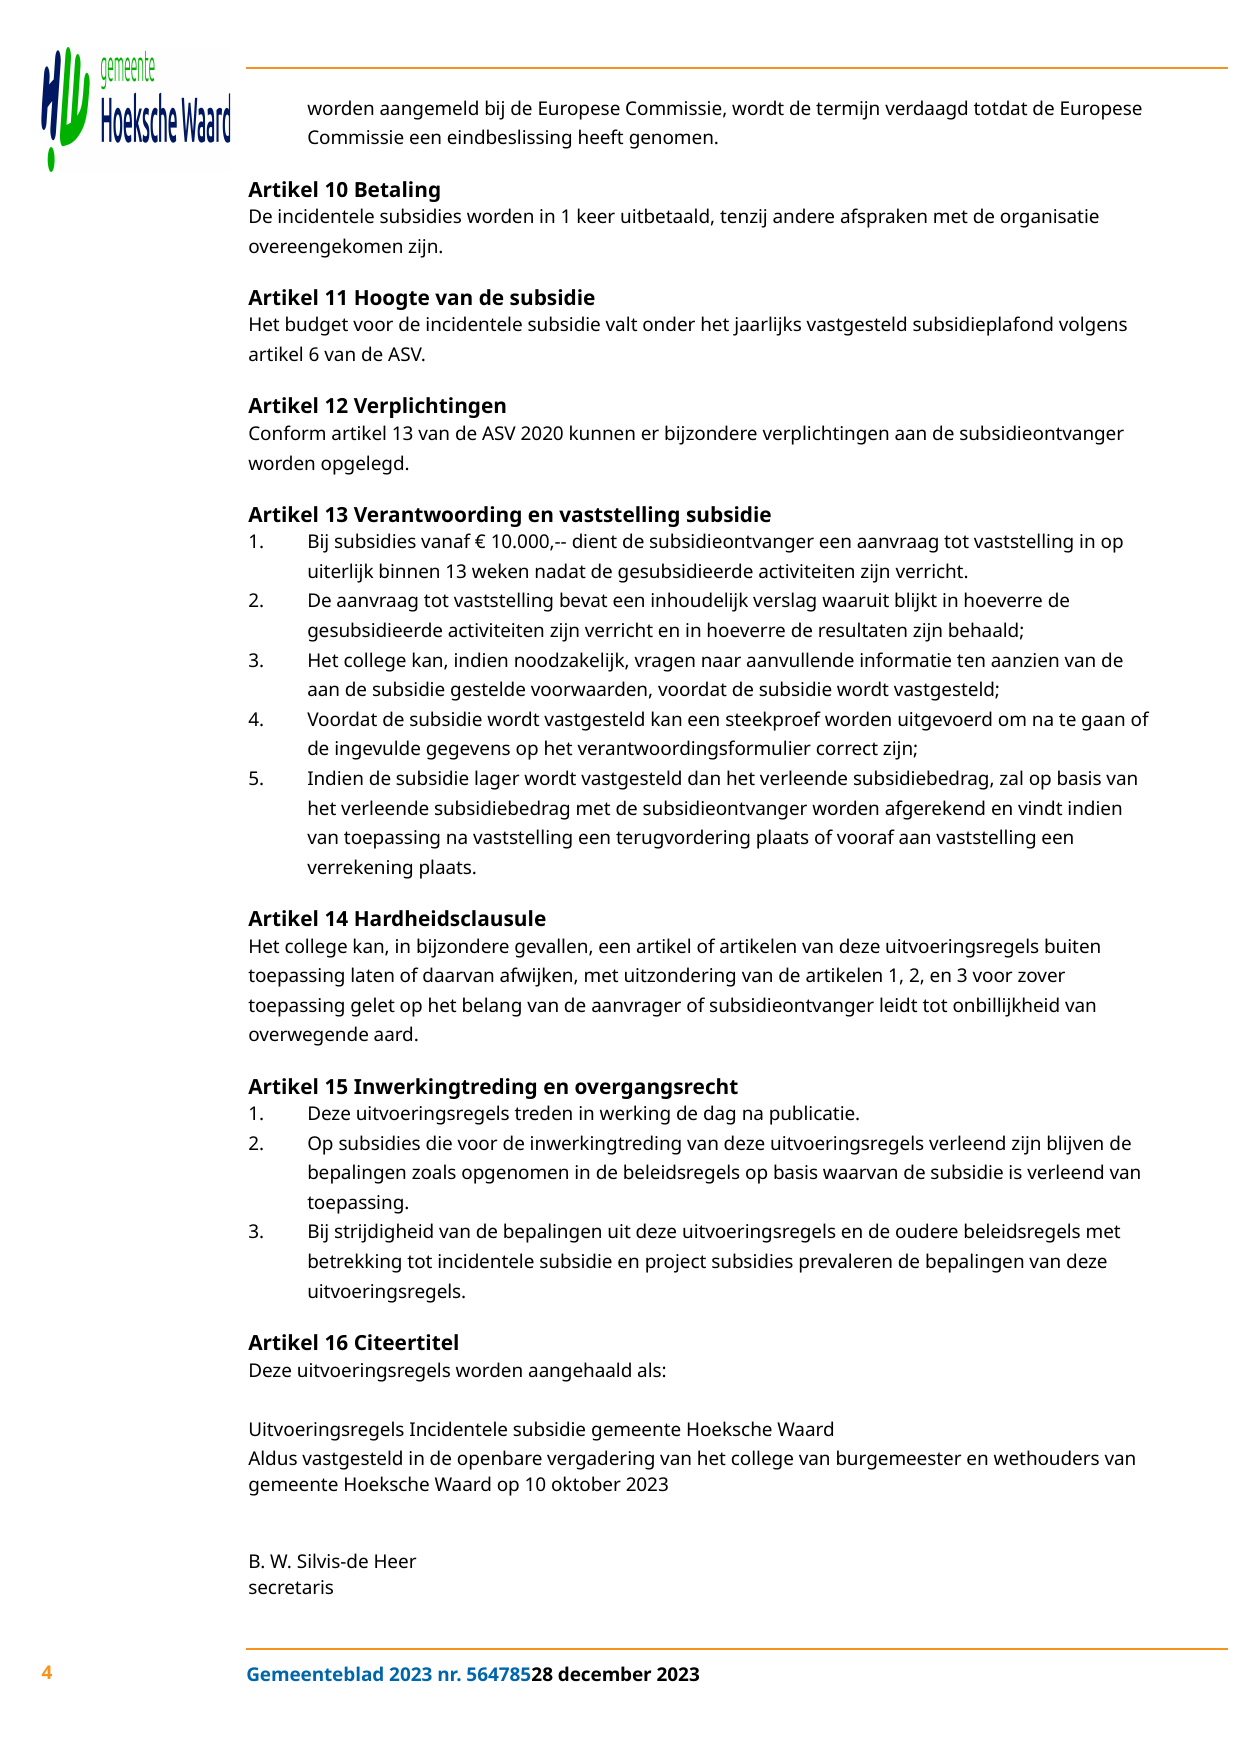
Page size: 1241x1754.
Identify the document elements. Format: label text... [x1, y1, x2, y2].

list Op subsidies die voor de inwerkingtreding van deze uitvoeringsregels verleend zijn blijven de bepalingen zoals opgenomen in de beleidsregels op basis waarvan de subsidie is verleend van toepassing. [248, 1130, 1152, 1215]
list Indien de subsidie lager wordt vastgesteld dan het verleende subsidiebedrag, zal op basis van het verleende subsidiebedrag met de subsidieontvanger worden afgerekend en vindt indien van toepassing na vaststelling een terugvordering plaats of vooraf aan vaststelling een verrekening plaats. [248, 765, 1152, 880]
text De incidentele subsidies worden in 1 keer uitbetaald, tenzij andere afspraken met de organisatie [248, 203, 1152, 229]
list Bij strijdigheid van de bepalingen uit deze uitvoeringsregels en de oudere beleidsregels met betrekking tot incidentele subsidie en project subsidies prevaleren de bepalingen van deze uitvoeringsregels. [248, 1219, 1152, 1304]
text Artikel 15 Inwerkingtreding en overgangsrecht [248, 1072, 1152, 1100]
text Artikel 13 Verantwoording en vaststelling subsidie [248, 500, 1152, 528]
text B. W. Silvis-de Heer [248, 1548, 1152, 1574]
list Bij subsidies vanaf € 10.000,-- dient de subsidieontvanger een aanvraag tot vaststelling in op uiterlijk binnen 13 weken nadat de gesubsidieerde activiteiten zijn verricht. [248, 528, 1152, 584]
list De aanvraag tot vaststelling bevat een inhoudelijk verslag waaruit blijkt in hoeverre de gesubsidieerde activiteiten zijn verricht en in hoeverre de resultaten zijn behaald; [248, 588, 1152, 643]
text Uitvoeringsregels Incidentele subsidie gemeente Hoeksche Waard [248, 1416, 1152, 1442]
text Artikel 12 Verplichtingen [248, 392, 1152, 420]
text Deze uitvoeringsregels worden aangehaald als: [248, 1357, 1152, 1382]
text Conform artikel 13 van de ASV 2020 kunnen er bijzondere verplichtingen aan de subsidieontvanger worden opgelegd. [248, 420, 1152, 475]
text overeengekomen zijn. [248, 233, 1152, 258]
text Aldus vastgesteld in de openbare vergadering van het college van burgemeester en wethouders van gemeente Hoeksche Waard op 10 oktober 2023 [248, 1446, 1152, 1497]
text Artikel 14 Hardheidsclausule [248, 904, 1152, 933]
list Deze uitvoeringsregels treden in werking de dag na publicatie. [248, 1100, 1152, 1126]
text Artikel 11 Hoogte van de subsidie [248, 283, 1152, 312]
list Voordat de subsidie wordt vastgesteld kan een steekproef worden uitgevoerd om na te gaan of de ingevulde gegevens op het verantwoordingsformulier correct zijn; [248, 706, 1152, 761]
text Artikel 10 Betaling [248, 175, 1152, 203]
text secretaris [248, 1574, 1152, 1600]
picture [41, 47, 231, 172]
text Het college kan, in bijzondere gevallen, een artikel of artikelen van deze uitvoeringsregels buiten toepassing laten of daarvan afwijken, met uitzondering van de artikelen 1, 2, en 3 voor zover toepassing gelet op het belang van de aanvrager of subsidieontvanger leidt tot onbillijkheid van overwegende aard. [248, 933, 1152, 1047]
text Artikel 16 Citeertitel [248, 1328, 1152, 1357]
list Het college kan, indien noodzakelijk, vragen naar aanvullende informatie ten aanzien van de aan de subsidie gestelde voorwaarden, voordat de subsidie wordt vastgesteld; [248, 647, 1152, 702]
text Het budget voor de incidentele subsidie valt onder het jaarlijks vastgesteld subsidieplafond volgens artikel 6 van de ASV. [248, 312, 1152, 367]
list worden aangemeld bij de Europese Commissie, wordt de termijn verdaagd totdat de Europese Commissie een eindbeslissing heeft genomen. [248, 95, 1152, 150]
